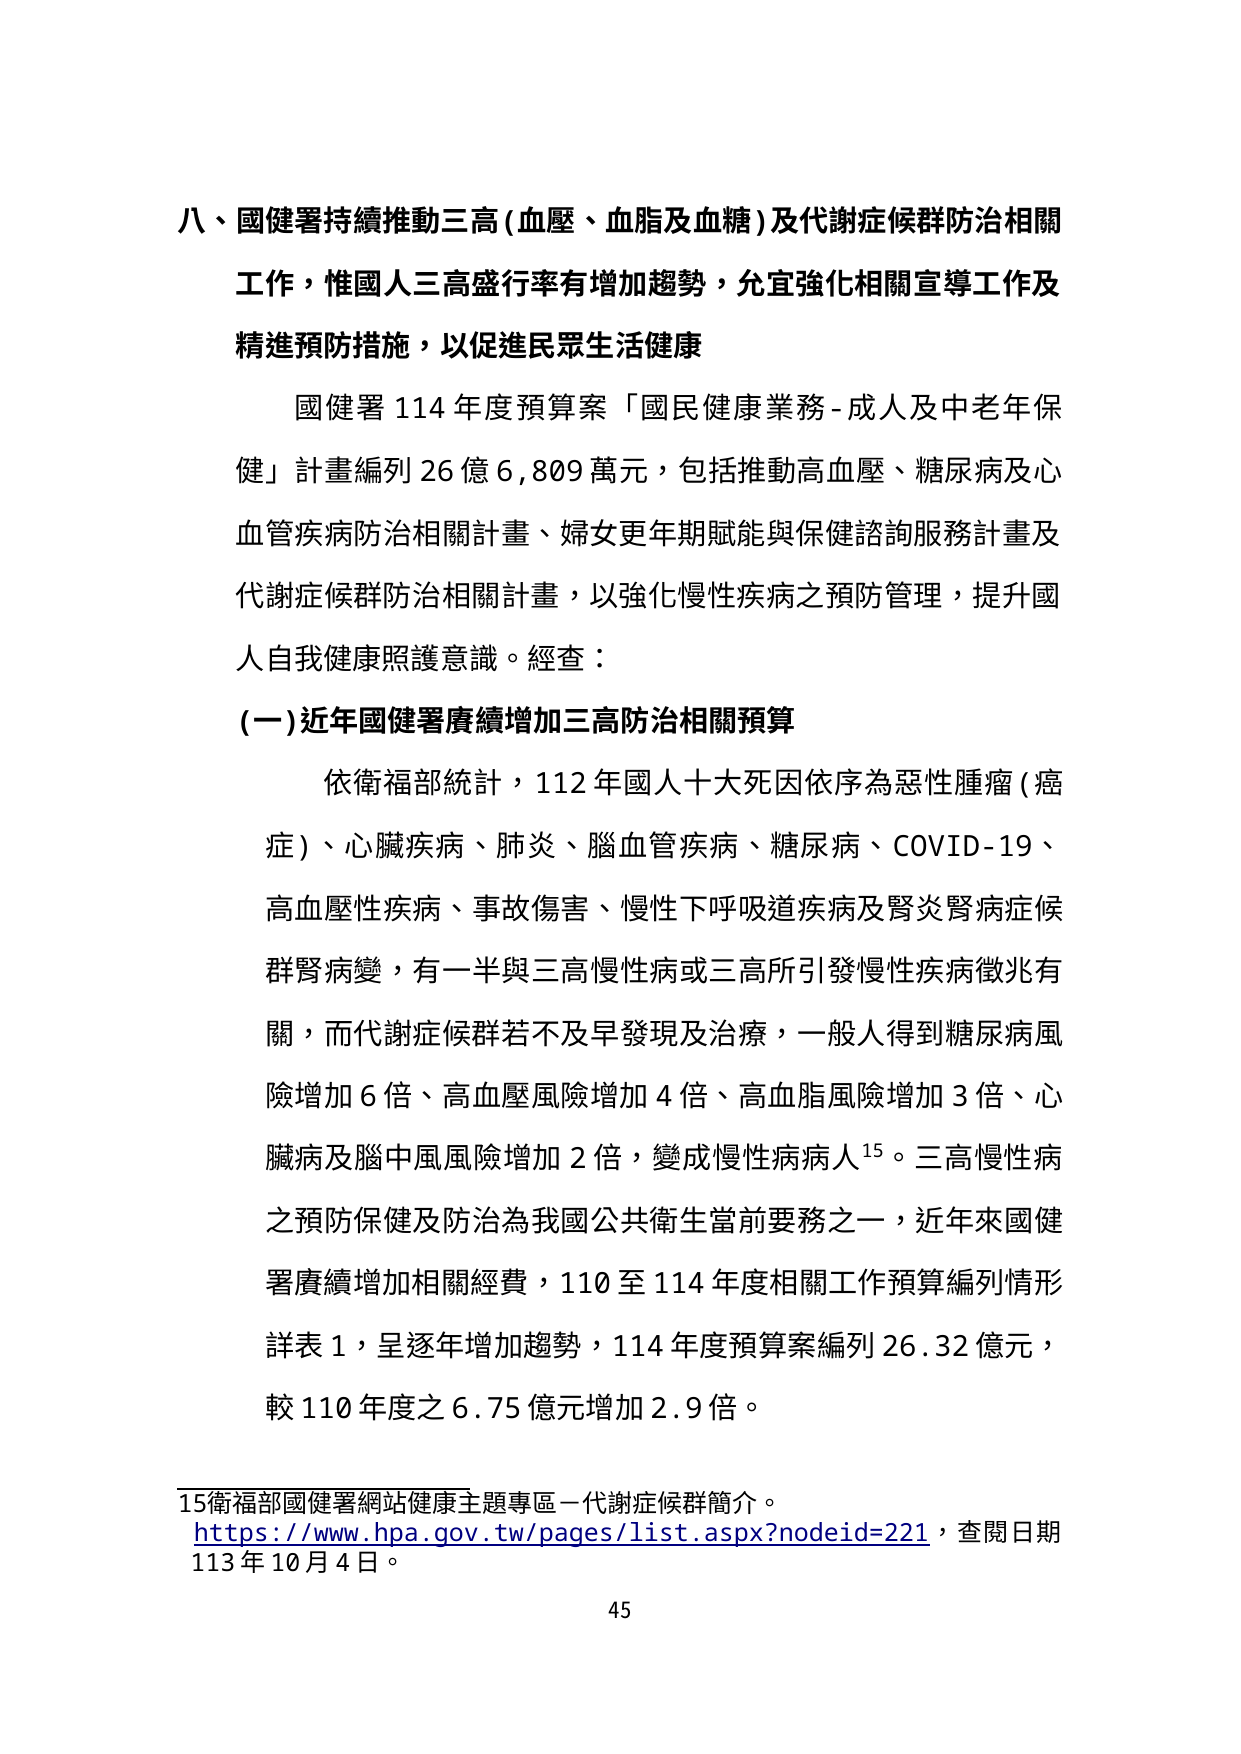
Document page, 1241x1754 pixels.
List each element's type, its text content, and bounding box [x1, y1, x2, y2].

text 依衛福部統計，112年國人十大死因依序為惡性腫瘤(癌症)、心臟疾病、肺炎、腦血管疾病、糖尿病、COVID-19、高血壓性疾病、事故傷害、慢性下呼吸道疾病及腎炎腎病症候群腎病變，有一半與三高慢性病或三高所引發慢性疾病徵兆有關，而代謝症候群若不及早發現及治療，一般人得到糖尿病風險增加6倍、高血壓風險增加4倍、高血脂風險增加3倍、心臟病及腦中風風險增加2倍，變成慢性病病人。三高慢性病之預防保健及防治為我國公共衛生當前要務之一，近年來國健署賡續增加相關經費，110至114年度相關工作預算編列情形詳表1，呈逐年增加趨勢，114年度預算案編列26.32億元，較110年度之6.75億元增加2.9倍。 [265, 740, 1063, 1427]
text 國健署114年度預算案「國民健康業務-成人及中老年保健」計畫編列26億6,809萬元，包括推動高血壓、糖尿病及心血管疾病防治相關計畫、婦女更年期賦能與保健諮詢服務計畫及代謝症候群防治相關計畫，以強化慢性疾病之預防管理，提升國人自我健康照護意識。經查： [236, 365, 1063, 677]
text 衛福部國健署網站健康主題專區－代謝症候群簡介。 [177, 1489, 1063, 1518]
text https://www.hpa.gov.tw/pages/list.aspx?nodeid=221，查閱日期：113年10月4日。 [177, 1518, 1063, 1577]
text (一)近年國健署賡續增加三高防治相關預算 [236, 677, 1063, 740]
text 八、國健署持續推動三高(血壓、血脂及血糖)及代謝症候群防治相關工作，惟國人三高盛行率有增加趨勢，允宜強化相關宣導工作及精進預防措施，以促進民眾生活健康 [177, 177, 1063, 365]
